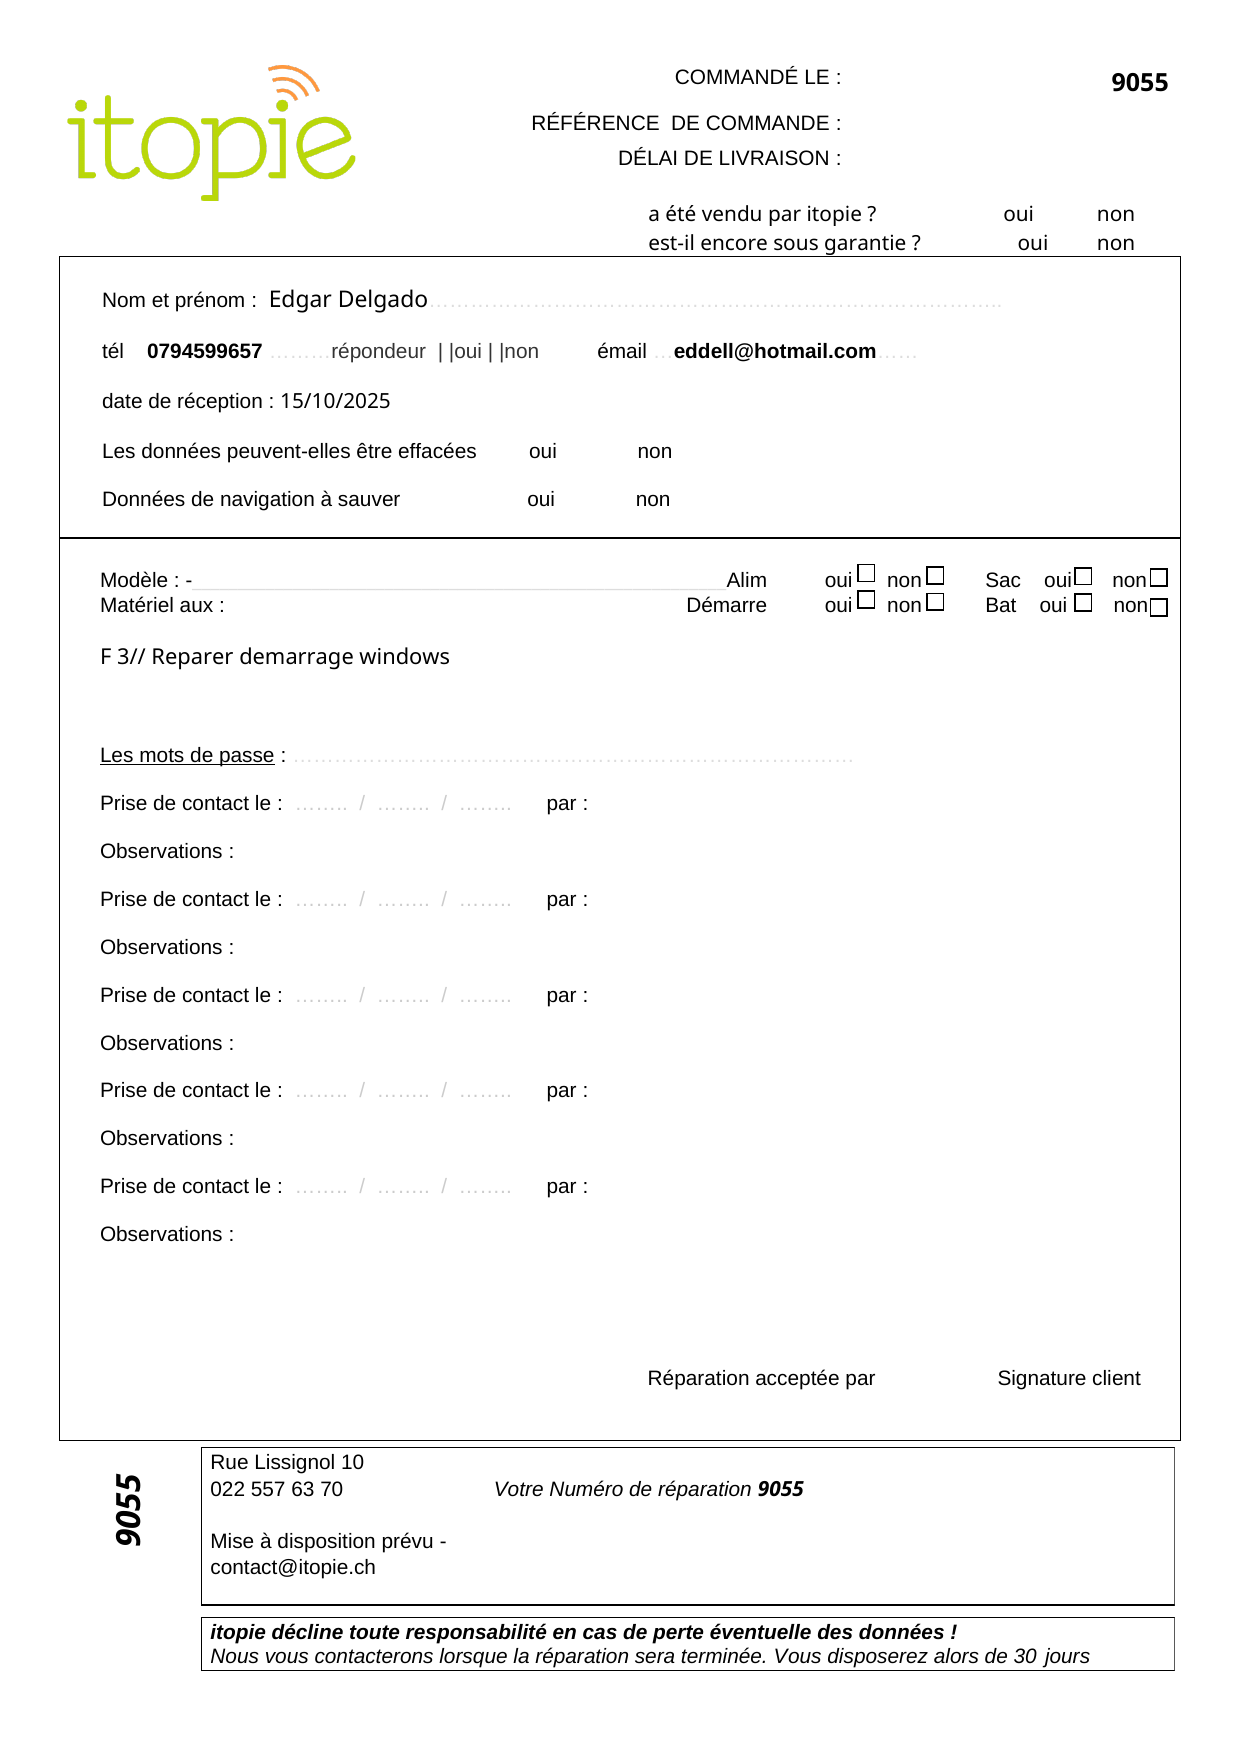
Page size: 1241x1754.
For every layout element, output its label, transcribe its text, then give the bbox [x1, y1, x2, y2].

text a été vendu par itopie ? oui non [59, 199, 1181, 228]
table_header 9055 [847, 59, 1180, 104]
table_cell DÉLAI DE LIVRAISON : [490, 140, 847, 175]
text Nom et prénom : Edgar Delgado……………………………………………………………………….. [60, 280, 1180, 314]
table_header 9055 [59, 1441, 195, 1677]
text Prise de contact le : …….. / …….. / …….. par : [60, 979, 1180, 1006]
table_cell [847, 140, 1180, 175]
text Observations : [60, 1219, 1180, 1246]
picture [67, 65, 356, 201]
text est-il encore sous garantie ? oui non [59, 228, 1181, 256]
text Matériel aux : Démarre oui non Bat oui non [60, 590, 1180, 617]
text Observations : [60, 931, 1180, 958]
text Modèle : - Alim oui non Sac oui non [60, 562, 856, 590]
text Prise de contact le : …….. / …….. / …….. par : [60, 788, 1180, 815]
text Données de navigation à sauver oui non [60, 484, 1180, 511]
table_header Rue Lissignol 10 022 557 63 70 Votre Numéro de réparation 9055 Mise à disposition prévu - contact@itopie.ch [195, 1441, 1180, 1611]
text date de réception : 15/10/2025 [60, 383, 1180, 415]
table_header COMMANDÉ LE : [490, 59, 847, 104]
table_cell [847, 105, 1180, 140]
text Observations : [60, 836, 1180, 863]
text tél 0794599657 ………répondeur | |oui | |non émail …eddell@hotmail.com…… [60, 335, 1180, 362]
text Observations : [60, 1123, 1180, 1150]
text Prise de contact le : …….. / …….. / …….. par : [60, 1171, 1180, 1198]
text Réparation acceptée par Signature client [60, 1363, 1180, 1390]
table_cell itopie décline toute responsabilité en cas de perte éventuelle des données ! Nous vous contacterons lorsque la réparation sera terminée. Vous disposerez alors de 30 jours [195, 1611, 1180, 1677]
text Les données peuvent-elles être effacées oui non [60, 436, 1180, 463]
table_cell RÉFÉRENCE DE COMMANDE : [490, 105, 847, 140]
text Les mots de passe : ……………………………………………………………………… [60, 740, 1180, 767]
text Modèle : - Alim oui non Sac oui non [948, 562, 1180, 590]
text F 3// Reparer demarrage windows [60, 638, 1180, 671]
text Modèle : - Alim oui non Sac oui non [879, 562, 925, 590]
text Observations : [60, 1027, 1180, 1054]
text Prise de contact le : …….. / …….. / …….. par : [60, 883, 1180, 911]
text Prise de contact le : …….. / …….. / …….. par : [60, 1075, 1180, 1102]
